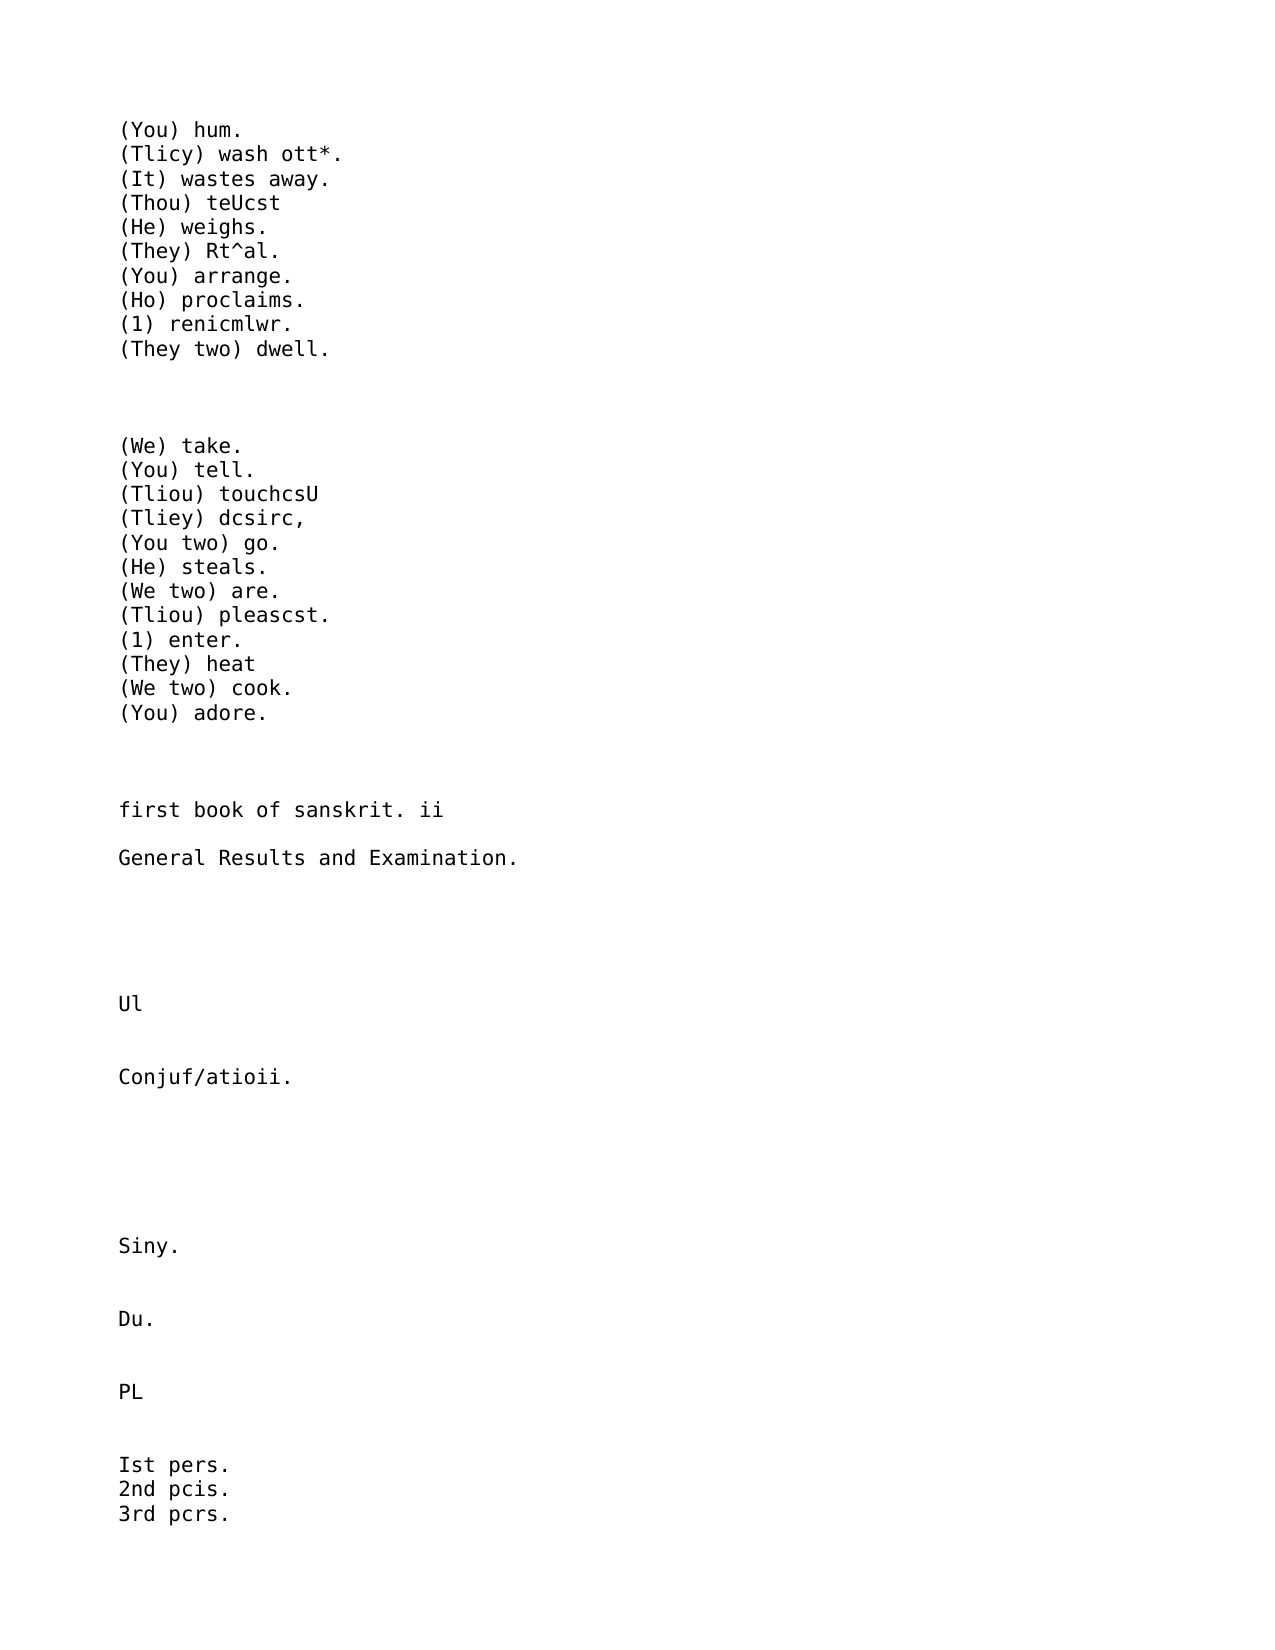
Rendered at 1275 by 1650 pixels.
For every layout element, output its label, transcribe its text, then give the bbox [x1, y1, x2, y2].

text (You) hum. [118, 118, 1157, 142]
text (Thou) teUcst [118, 191, 1157, 215]
text (He) weighs. [118, 215, 1157, 239]
text (You two) go. [118, 531, 1157, 555]
text (You) adore. [118, 701, 1157, 725]
text (Tliou) pleascst. [118, 603, 1157, 628]
text (We two) cook. [118, 676, 1157, 701]
text Ist pers. [118, 1453, 1157, 1477]
text (We two) are. [118, 579, 1157, 603]
text first book of sanskrit. ii [118, 798, 1157, 822]
text (It) wastes away. [118, 167, 1157, 191]
text PL [118, 1380, 1157, 1404]
text 3rd pcrs. [118, 1502, 1157, 1526]
text Du. [118, 1307, 1157, 1332]
text (We) take. [118, 434, 1157, 458]
text 2nd pcis. [118, 1477, 1157, 1502]
text (They) heat [118, 652, 1157, 676]
text (They two) dwell. [118, 337, 1157, 361]
text Siny. [118, 1234, 1157, 1259]
text (They) Rt^al. [118, 239, 1157, 264]
text (1) renicmlwr. [118, 312, 1157, 337]
text (You) tell. [118, 458, 1157, 482]
text (Tliou) touchcsU [118, 482, 1157, 506]
text (1) enter. [118, 628, 1157, 652]
text General Results and Examination. [118, 846, 1157, 871]
text (You) arrange. [118, 264, 1157, 288]
text (Tlicy) wash ott*. [118, 142, 1157, 167]
text (Tliey) dcsirc, [118, 506, 1157, 531]
text Ul [118, 992, 1157, 1016]
text (Ho) proclaims. [118, 288, 1157, 312]
text Conjuf/atioii. [118, 1065, 1157, 1089]
text (He) steals. [118, 555, 1157, 579]
